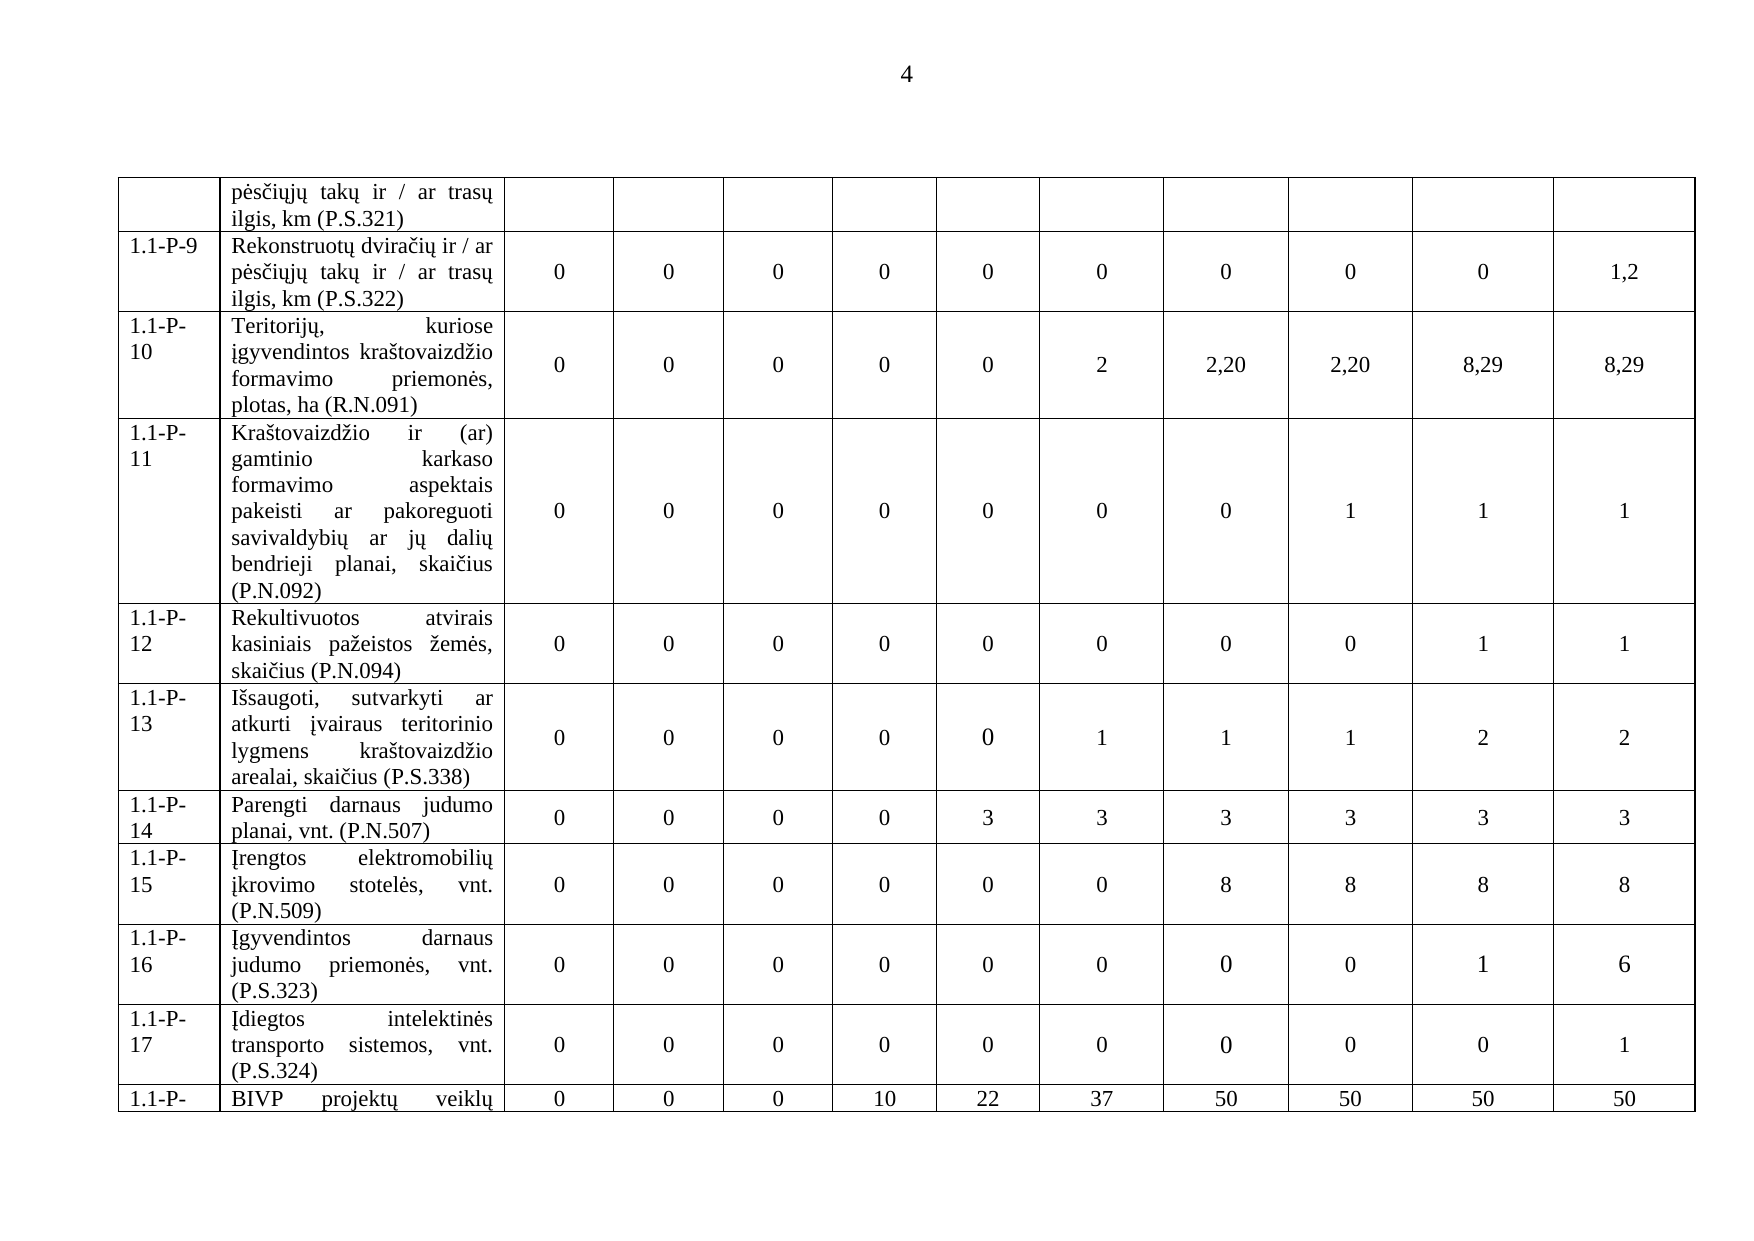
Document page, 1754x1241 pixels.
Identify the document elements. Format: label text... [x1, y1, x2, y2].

table_cell Rekultivuotos atvirais kasiniais pažeistos žemės, skaičius (P.N.094) [221, 604, 504, 683]
table_cell 0 [833, 1005, 936, 1084]
table_cell [937, 178, 1039, 231]
table_cell 1.1-P-10 [119, 312, 219, 417]
table_cell 0 [505, 925, 613, 1003]
table_cell 0 [724, 312, 832, 417]
table_cell 1.1-P-12 [119, 604, 219, 683]
table_cell 0 [724, 791, 832, 843]
table_cell 1.1-P- [119, 1085, 219, 1111]
table_cell 1.1-P-15 [119, 844, 219, 923]
table_cell 3 [1289, 791, 1412, 843]
table_cell 1.1-P-17 [119, 1005, 219, 1084]
table_cell 8,29 [1413, 312, 1553, 417]
table_cell 0 [724, 844, 832, 923]
table_cell 2,20 [1164, 312, 1288, 417]
table_cell 0 [833, 791, 936, 843]
table_cell [119, 178, 219, 231]
table_cell 1,2 [1554, 232, 1694, 311]
table_cell 1.1-P-13 [119, 684, 219, 789]
table_cell 0 [833, 684, 936, 789]
table_cell 3 [1040, 791, 1163, 843]
table_cell 0 [614, 791, 723, 843]
table_cell 1 [1413, 419, 1553, 603]
table_cell 0 [505, 232, 613, 311]
table_cell 50 [1413, 1085, 1553, 1111]
table_cell 1.1-P-16 [119, 925, 219, 1003]
table_cell 0 [505, 844, 613, 923]
table_cell 0 [1164, 604, 1288, 683]
table_cell 0 [505, 1005, 613, 1084]
table_cell 0 [1164, 1005, 1288, 1084]
table_cell 3 [1554, 791, 1694, 843]
table_cell [1554, 178, 1694, 231]
table_cell 0 [724, 1005, 832, 1084]
table_cell [1289, 178, 1412, 231]
table_cell Teritorijų, kuriose įgyvendintos kraštovaizdžio formavimo priemonės, plotas, ha (R.N.091) [221, 312, 504, 417]
table_cell Rekonstruotų dviračių ir / ar pėsčiųjų takų ir / ar trasų ilgis, km (P.S.322) [221, 232, 504, 311]
table_cell 0 [505, 604, 613, 683]
table_cell 0 [614, 1005, 723, 1084]
table_cell 0 [833, 232, 936, 311]
table_cell 0 [614, 684, 723, 789]
table_cell 0 [505, 791, 613, 843]
table_cell 0 [833, 419, 936, 603]
table_cell 1 [1413, 925, 1553, 1003]
table_cell 0 [833, 844, 936, 923]
table_cell 0 [833, 604, 936, 683]
table_cell 50 [1554, 1085, 1694, 1111]
table_cell 0 [1040, 925, 1163, 1003]
table_cell 22 [937, 1085, 1039, 1111]
table_cell 1 [1554, 419, 1694, 603]
table_cell 1.1-P-11 [119, 419, 219, 603]
table_cell 1 [1554, 604, 1694, 683]
table_cell 0 [1040, 604, 1163, 683]
table_cell 0 [1289, 1005, 1412, 1084]
table_cell 0 [937, 419, 1039, 603]
table_cell Parengti darnaus judumo planai, vnt. (P.N.507) [221, 791, 504, 843]
table_cell 0 [1164, 925, 1288, 1003]
table_cell 0 [724, 232, 832, 311]
table_cell 37 [1040, 1085, 1163, 1111]
table_cell 0 [614, 312, 723, 417]
table_cell 0 [1164, 232, 1288, 311]
table_cell 2 [1413, 684, 1553, 789]
table_cell Kraštovaizdžio ir (ar) gamtinio karkaso formavimo aspektais pakeisti ar pakoreguoti savivaldybių ar jų dalių bendrieji planai, skaičius (P.N.092) [221, 419, 504, 603]
table_cell [1040, 178, 1163, 231]
table_cell 6 [1554, 925, 1694, 1003]
table_cell 0 [833, 312, 936, 417]
table_cell 3 [937, 791, 1039, 843]
table_cell 3 [1164, 791, 1288, 843]
table_cell 1 [1554, 1005, 1694, 1084]
table_cell 0 [614, 604, 723, 683]
table_cell 0 [724, 684, 832, 789]
table_cell 1 [1413, 604, 1553, 683]
table_cell 1.1-P-9 [119, 232, 219, 311]
table_cell 1 [1289, 419, 1412, 603]
table_cell 0 [505, 419, 613, 603]
table_cell 0 [833, 925, 936, 1003]
table_cell 1 [1040, 684, 1163, 789]
table_cell 0 [937, 844, 1039, 923]
table_cell 0 [614, 844, 723, 923]
table_cell 2 [1040, 312, 1163, 417]
table_cell 8 [1289, 844, 1412, 923]
table_cell Įrengtos elektromobilių įkrovimo stotelės, vnt. (P.N.509) [221, 844, 504, 923]
table_cell 0 [1289, 232, 1412, 311]
table_cell 0 [505, 1085, 613, 1111]
table_cell 0 [1164, 419, 1288, 603]
table_cell 8,29 [1554, 312, 1694, 417]
table_cell 0 [937, 312, 1039, 417]
table_cell 0 [937, 684, 1039, 789]
table_cell BIVP projektų veiklų [221, 1085, 504, 1111]
table_cell [1164, 178, 1288, 231]
table_cell Įgyvendintos darnaus judumo priemonės, vnt. (P.S.323) [221, 925, 504, 1003]
table_cell 0 [1289, 604, 1412, 683]
table_cell 0 [937, 604, 1039, 683]
table_cell 0 [614, 925, 723, 1003]
table_cell 1.1-P-14 [119, 791, 219, 843]
table_cell 0 [724, 1085, 832, 1111]
table_cell 8 [1554, 844, 1694, 923]
table_cell 0 [1040, 419, 1163, 603]
table_cell 0 [1040, 1005, 1163, 1084]
table_cell 0 [1413, 1005, 1553, 1084]
table_cell pėsčiųjų takų ir / ar trasų ilgis, km (P.S.321) [221, 178, 504, 231]
table_cell 0 [614, 419, 723, 603]
table_cell 1 [1164, 684, 1288, 789]
table_cell 0 [724, 419, 832, 603]
table_cell 0 [937, 1005, 1039, 1084]
table_cell 0 [937, 925, 1039, 1003]
table_cell [833, 178, 936, 231]
table_cell 50 [1289, 1085, 1412, 1111]
table_cell 0 [505, 312, 613, 417]
table_cell 50 [1164, 1085, 1288, 1111]
table_cell 10 [833, 1085, 936, 1111]
table_cell 0 [505, 684, 613, 789]
table_cell [1413, 178, 1553, 231]
table_cell 0 [614, 232, 723, 311]
table_cell 0 [724, 604, 832, 683]
table_cell 2 [1554, 684, 1694, 789]
table_cell 0 [937, 232, 1039, 311]
table_cell Įdiegtos intelektinės transporto sistemos, vnt. (P.S.324) [221, 1005, 504, 1084]
table_cell [505, 178, 613, 231]
table_cell 8 [1413, 844, 1553, 923]
table_cell 0 [1289, 925, 1412, 1003]
table_cell [724, 178, 832, 231]
table_cell 0 [1040, 232, 1163, 311]
table_cell [614, 178, 723, 231]
table_cell 8 [1164, 844, 1288, 923]
table_cell 2,20 [1289, 312, 1412, 417]
table_cell 0 [1413, 232, 1553, 311]
table_cell 3 [1413, 791, 1553, 843]
table_cell 0 [614, 1085, 723, 1111]
table_cell 0 [724, 925, 832, 1003]
table_cell 1 [1289, 684, 1412, 789]
table_cell Išsaugoti, sutvarkyti ar atkurti įvairaus teritorinio lygmens kraštovaizdžio arealai, skaičius (P.S.338) [221, 684, 504, 789]
table_cell 0 [1040, 844, 1163, 923]
